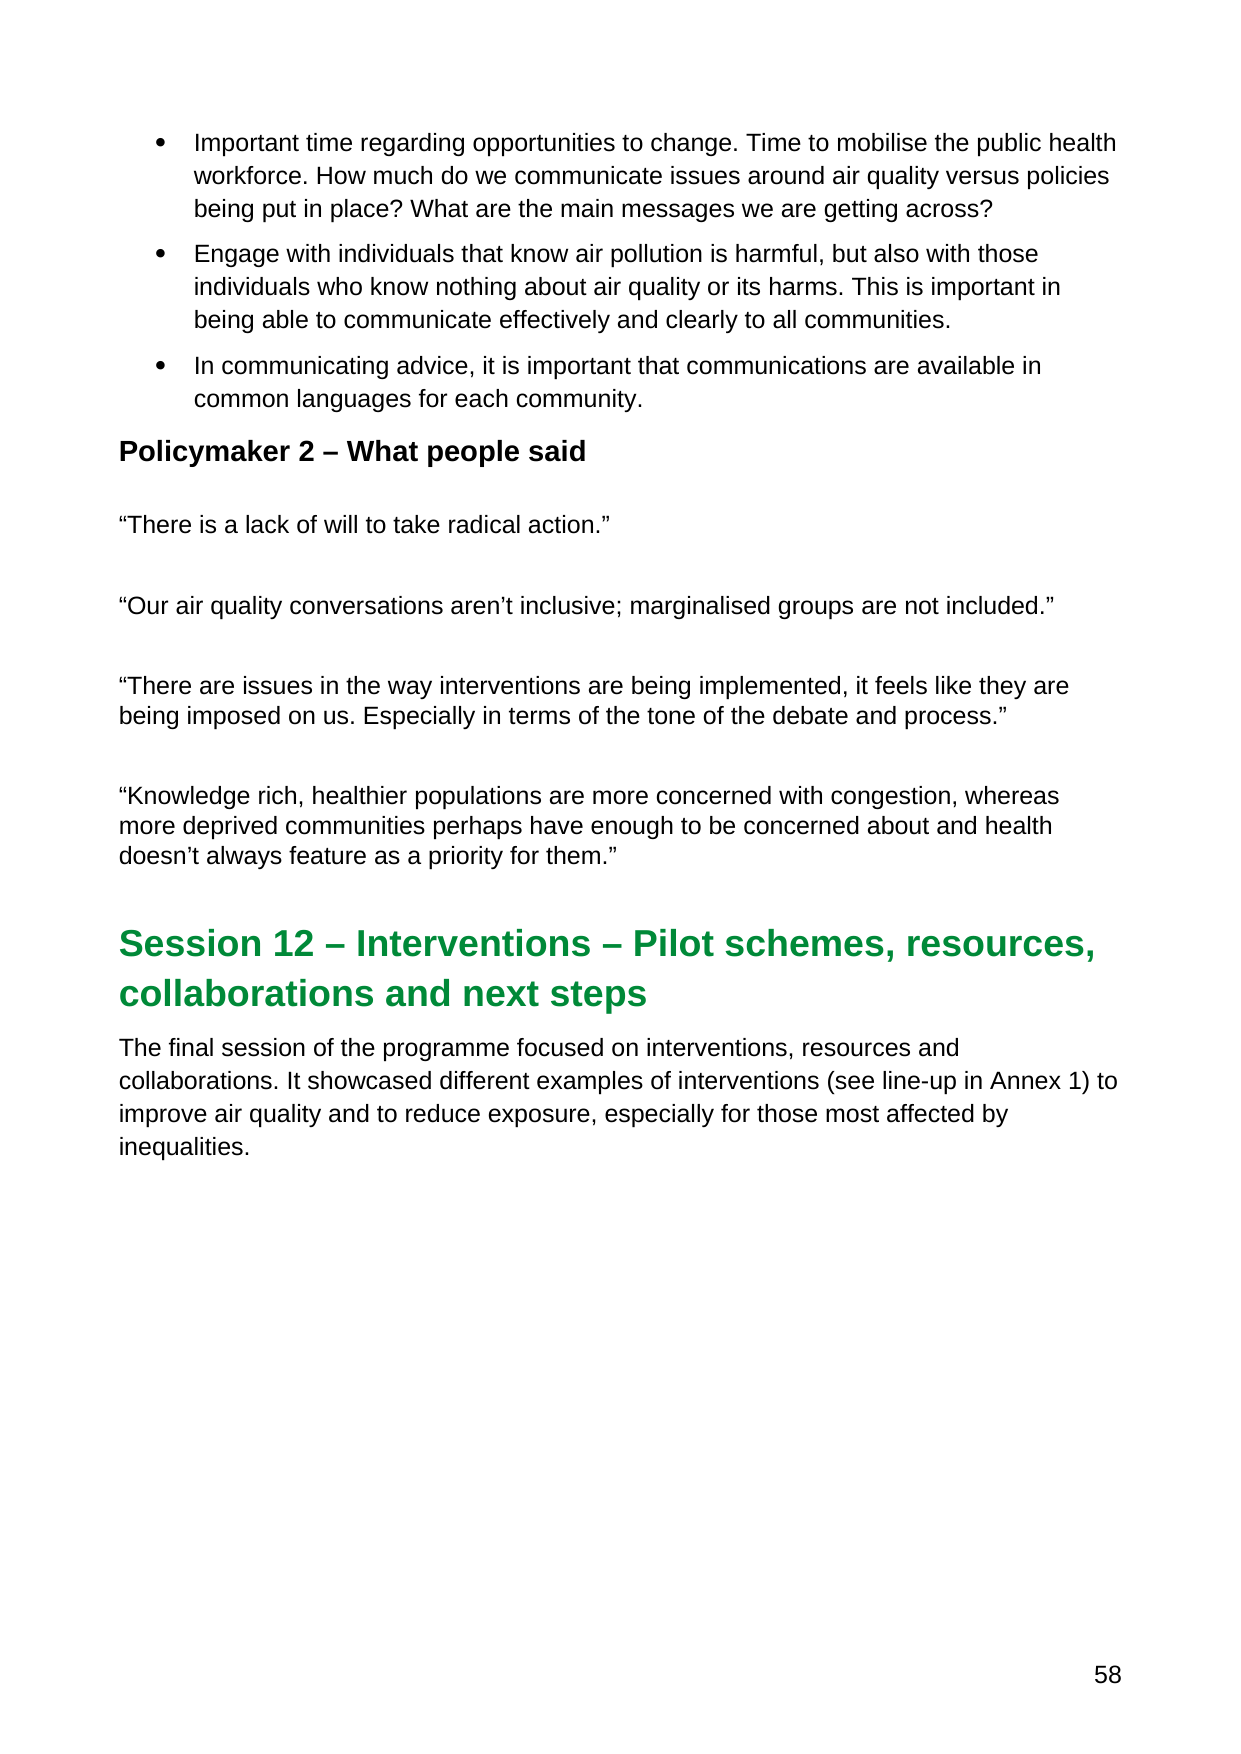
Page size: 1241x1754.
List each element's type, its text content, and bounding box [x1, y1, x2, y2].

list Engage with individuals that know air pollution is harmful, but also with those individuals who know nothing about air quality or its harms. This is important in being able to communicate effectively and clearly to all communities. [156, 239, 1122, 334]
text “Our air quality conversations aren’t inclusive; marginalised groups are not included.” [118, 591, 1122, 619]
text “There is a lack of will to take radical action.” [118, 511, 1122, 539]
list Important time regarding opportunities to change. Time to mobilise the public health workforce. How much do we communicate issues around air quality versus policies being put in place? What are the main messages we are getting across? [156, 127, 1122, 222]
subtitle Policymaker 2 – What people said [118, 434, 1122, 467]
subtitle Session 12 – Interventions – Pilot schemes, resources, collaborations and next steps [118, 921, 1122, 1014]
text “There are issues in the way interventions are being implemented, it feels like they are being imposed on us. Especially in terms of the tone of the debate and process.” [118, 671, 1122, 729]
text The final session of the programme focused on interventions, resources and collaborations. It showcased different examples of interventions (see line-up in Annex 1) to improve air quality and to reduce exposure, especially for those most affected by inequalities. [118, 1033, 1122, 1161]
list In communicating advice, it is important that communications are available in common languages for each community. [156, 351, 1122, 413]
text “Knowledge rich, healthier populations are more concerned with congestion, whereas more deprived communities perhaps have enough to be concerned about and health doesn’t always feature as a priority for them.” [118, 781, 1122, 870]
